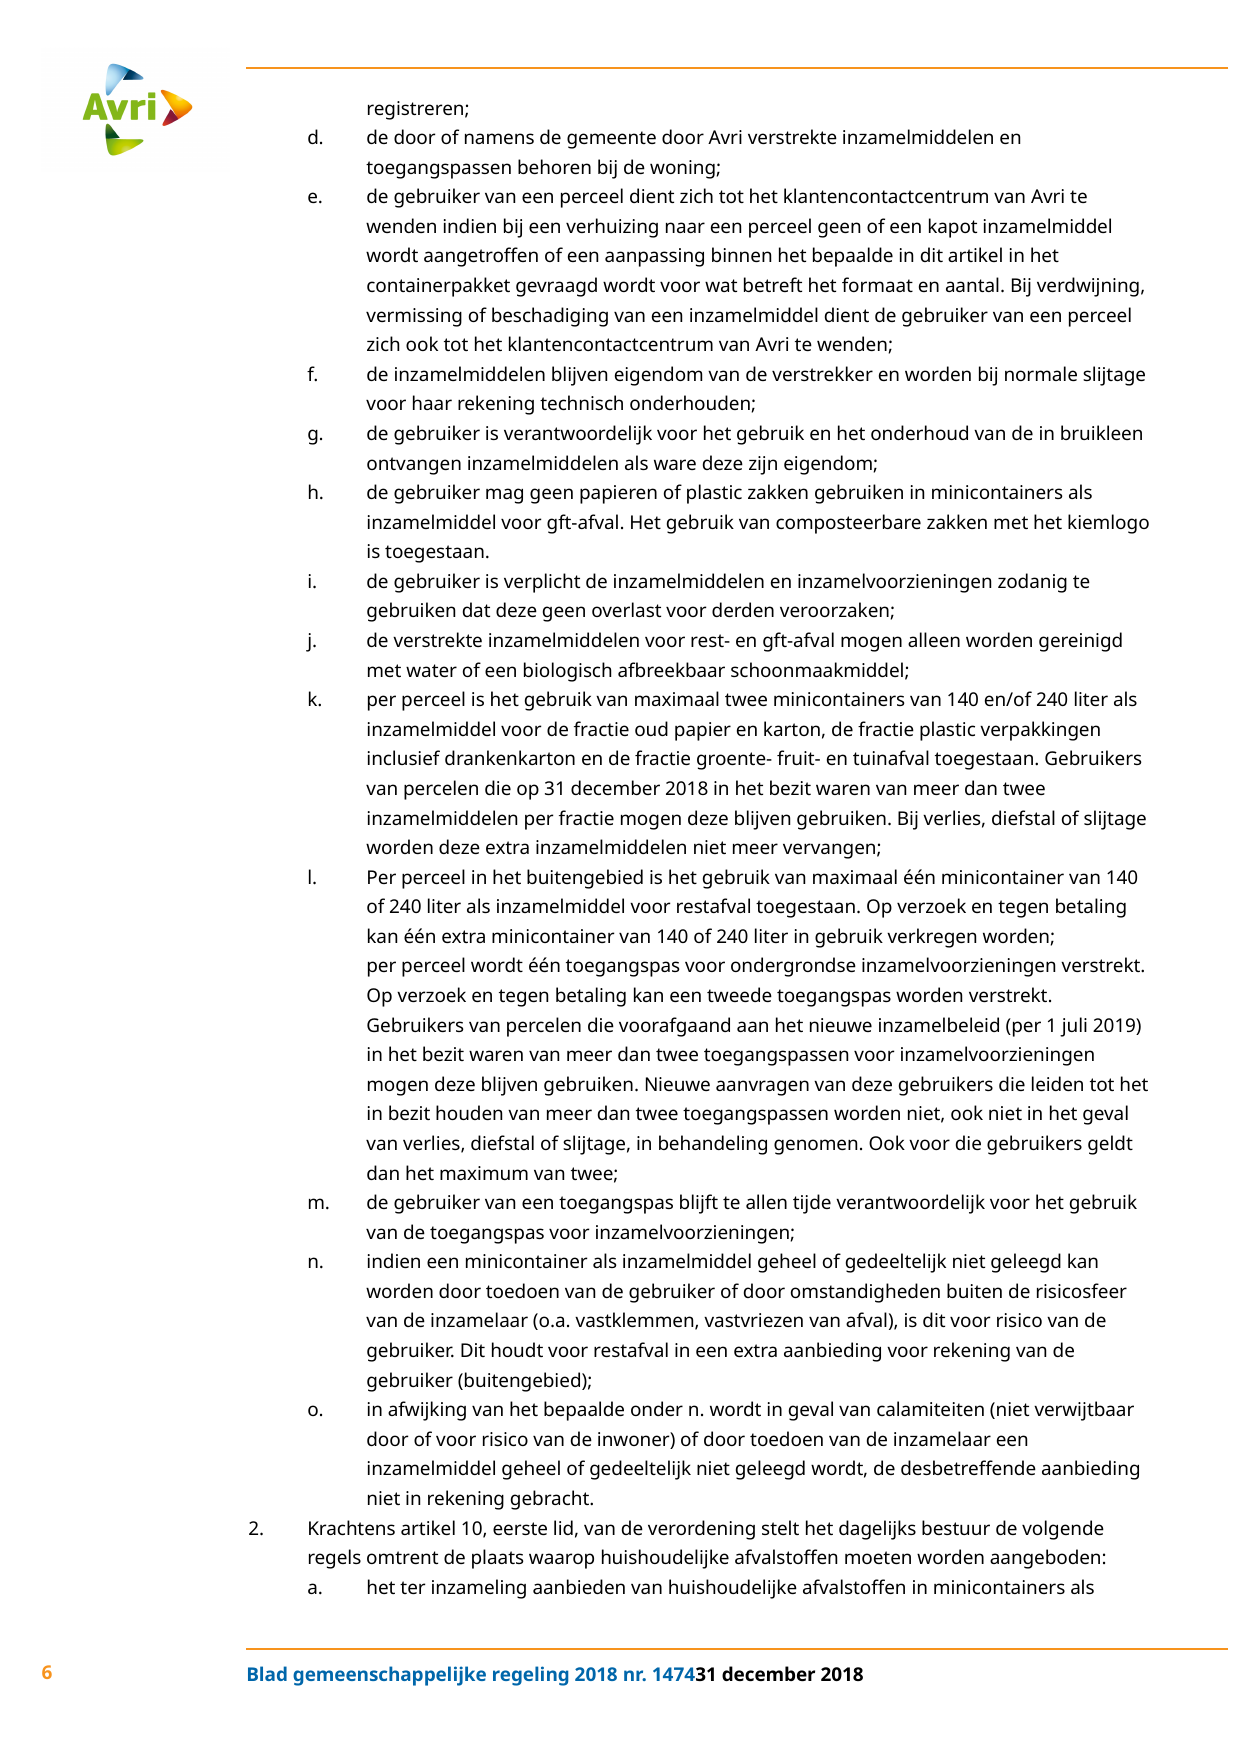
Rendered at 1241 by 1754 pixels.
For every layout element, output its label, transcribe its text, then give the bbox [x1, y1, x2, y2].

list indien een minicontainer als inzamelmiddel geheel of gedeeltelijk niet geleegd kan worden door toedoen van de gebruiker of door omstandigheden buiten de risicosfeer van de inzamelaar (o.a. vastklemmen, vastvriezen van afval), is dit voor risico van de gebruiker. Dit houdt voor restafval in een extra aanbieding voor rekening van de gebruiker (buitengebied); [307, 1248, 1152, 1393]
list de gebruiker is verantwoordelijk voor het gebruik en het onderhoud van de in bruikleen ontvangen inzamelmiddelen als ware deze zijn eigendom; [307, 420, 1152, 476]
list de inzamelmiddelen blijven eigendom van de verstrekker en worden bij normale slijtage voor haar rekening technisch onderhouden; [307, 361, 1152, 416]
list de gebruiker van een perceel dient zich tot het klantencontactcentrum van Avri te wenden indien bij een verhuizing naar een perceel geen of een kapot inzamelmiddel wordt aangetroffen of een aanpassing binnen het bepaalde in dit artikel in het containerpakket gevraagd wordt voor wat betreft het formaat en aantal. Bij verdwijning, vermissing of beschadiging van een inzamelmiddel dient de gebruiker van een perceel zich ook tot het klantencontactcentrum van Avri te wenden; [307, 183, 1152, 357]
list per perceel is het gebruik van maximaal twee minicontainers van 140 en/of 240 liter als inzamelmiddel voor de fractie oud papier en karton, de fractie plastic verpakkingen inclusief drankenkarton en de fractie groente- fruit- en tuinafval toegestaan. Gebruikers van percelen die op 31 december 2018 in het bezit waren van meer dan twee inzamelmiddelen per fractie mogen deze blijven gebruiken. Bij verlies, diefstal of slijtage worden deze extra inzamelmiddelen niet meer vervangen; [307, 686, 1152, 860]
list Gebruikers van percelen die voorafgaand aan het nieuwe inzamelbeleid (per 1 juli 2019) in het bezit waren van meer dan twee toegangspassen voor inzamelvoorzieningen mogen deze blijven gebruiken. Nieuwe aanvragen van deze gebruikers die leiden tot het in bezit houden van meer dan twee toegangspassen worden niet, ook niet in het geval van verlies, diefstal of slijtage, in behandeling genomen. Ook voor die gebruikers geldt dan het maximum van twee; [307, 1012, 1152, 1186]
list registreren; [307, 95, 1152, 121]
list het ter inzameling aanbieden van huishoudelijke afvalstoffen in minicontainers als [307, 1574, 1152, 1600]
list de gebruiker van een toegangspas blijft te allen tijde verantwoordelijk voor het gebruik van de toegangspas voor inzamelvoorzieningen; [307, 1189, 1152, 1245]
list de gebruiker mag geen papieren of plastic zakken gebruiken in minicontainers als inzamelmiddel voor gft-afval. Het gebruik van composteerbare zakken met het kiemlogo is toegestaan. [307, 479, 1152, 564]
list de door of namens de gemeente door Avri verstrekte inzamelmiddelen en toegangspassen behoren bij de woning; [307, 124, 1152, 180]
list per perceel wordt één toegangspas voor ondergrondse inzamelvoorzieningen verstrekt. Op verzoek en tegen betaling kan een tweede toegangspas worden verstrekt. [307, 953, 1152, 1008]
picture [41, 47, 231, 172]
list de gebruiker is verplicht de inzamelmiddelen en inzamelvoorzieningen zodanig te gebruiken dat deze geen overlast voor derden veroorzaken; [307, 568, 1152, 623]
list Per perceel in het buitengebied is het gebruik van maximaal één minicontainer van 140 of 240 liter als inzamelmiddel voor restafval toegestaan. Op verzoek en tegen betaling kan één extra minicontainer van 140 of 240 liter in gebruik verkregen worden; [307, 864, 1152, 949]
list Krachtens artikel 10, eerste lid, van de verordening stelt het dagelijks bestuur de volgende regels omtrent de plaats waarop huishoudelijke afvalstoffen moeten worden aangeboden: [248, 1515, 1152, 1570]
list de verstrekte inzamelmiddelen voor rest- en gft-afval mogen alleen worden gereinigd met water of een biologisch afbreekbaar schoonmaakmiddel; [307, 627, 1152, 683]
list in afwijking van het bepaalde onder n. wordt in geval van calamiteiten (niet verwijtbaar door of voor risico van de inwoner) of door toedoen van de inzamelaar een inzamelmiddel geheel of gedeeltelijk niet geleegd wordt, de desbetreffende aanbieding niet in rekening gebracht. [307, 1396, 1152, 1511]
